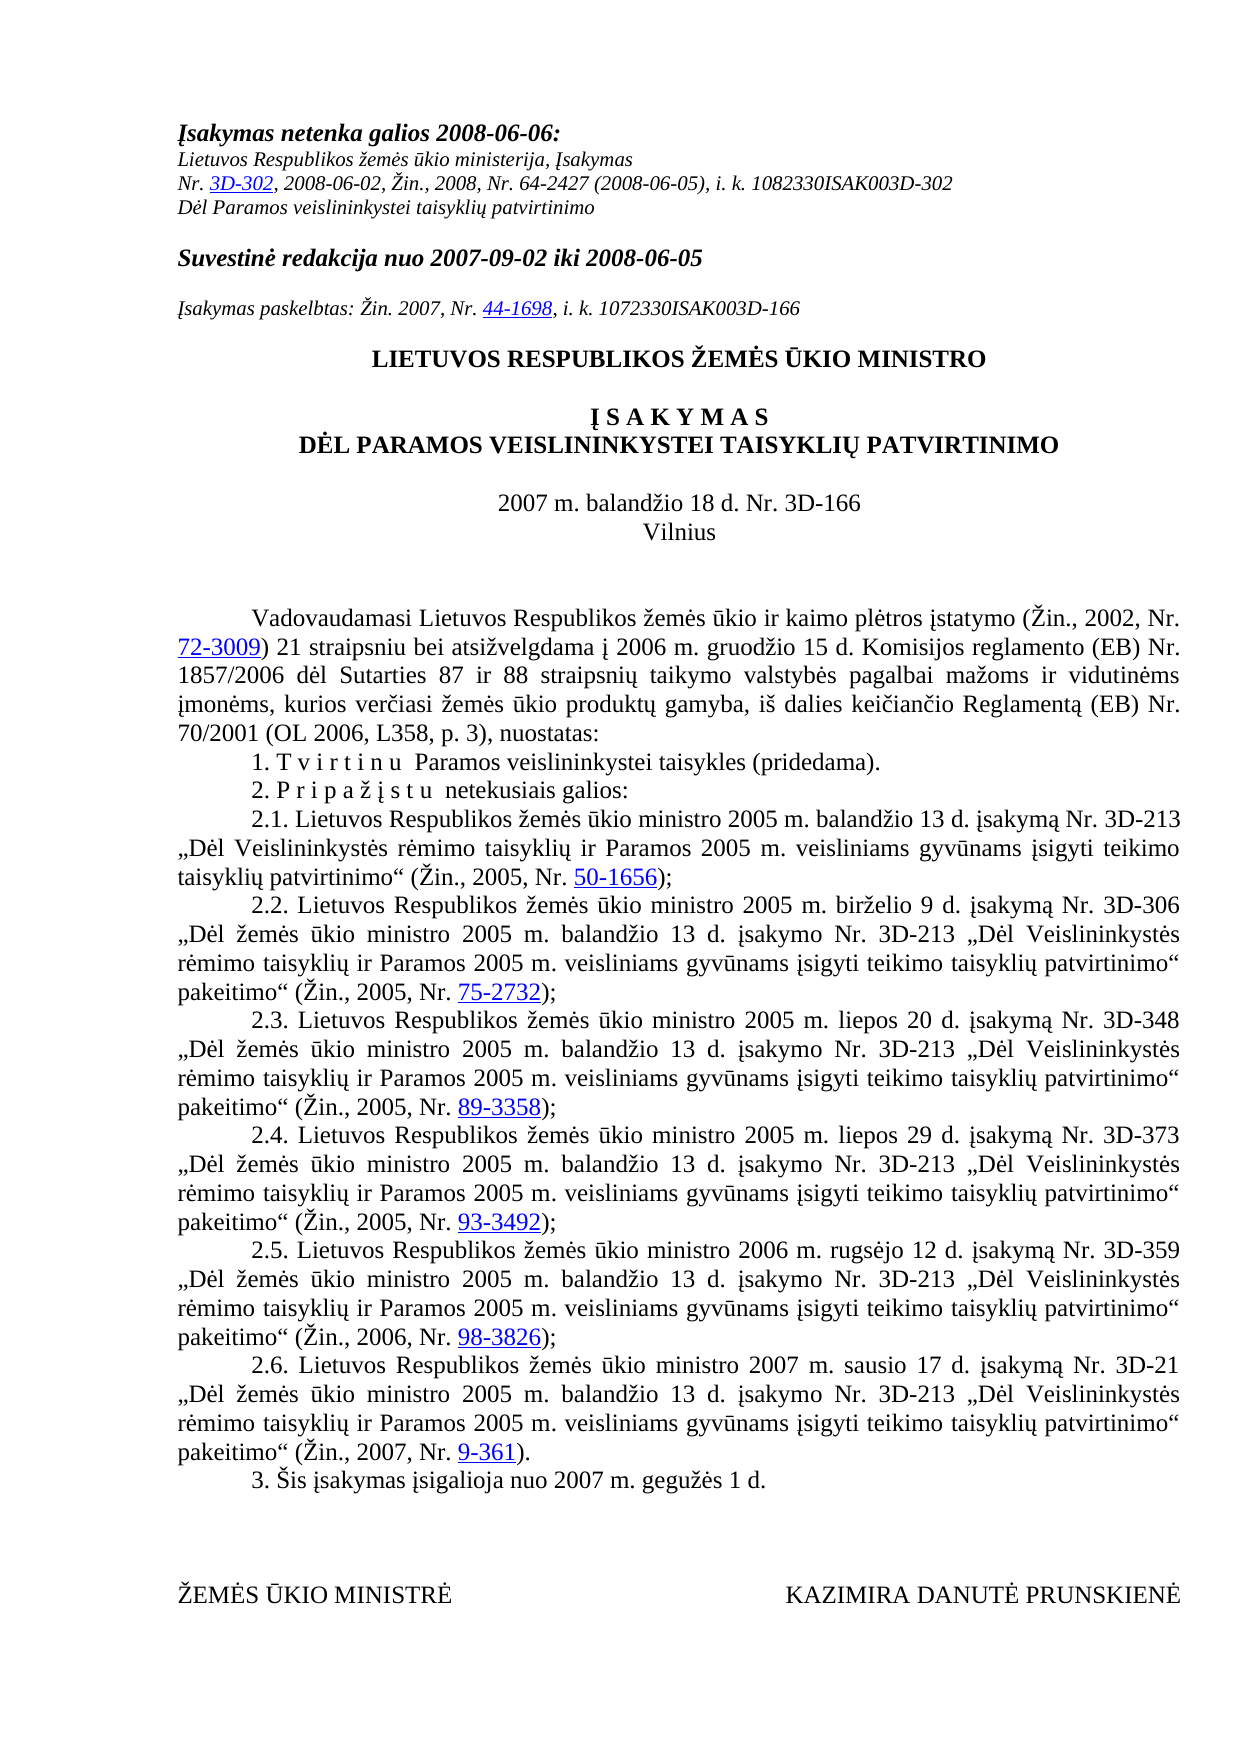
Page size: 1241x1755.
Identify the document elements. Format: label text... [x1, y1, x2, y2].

text Lietuvos Respublikos žemės ūkio ministerija, Įsakymas [177, 147, 1181, 171]
text Dėl Paramos veislininkystei taisyklių patvirtinimo [177, 195, 1181, 219]
text DĖL PARAMOS VEISLININKYSTEI TAISYKLIŲ PATVIRTINIMO [177, 430, 1181, 459]
text Į S A K Y M A S [177, 402, 1181, 430]
text Nr. 3D-302, 2008-06-02, Žin., 2008, Nr. 64-2427 (2008-06-05), i. k. 1082330ISAK003D-302 [177, 171, 1181, 195]
text 2.5. Lietuvos Respublikos žemės ūkio ministro 2006 m. rugsėjo 12 d. įsakymą Nr. 3D-359 „Dėl žemės ūkio ministro 2005 m. balandžio 13 d. įsakymo Nr. 3D-213 „Dėl Veislininkystės rėmimo taisyklių ir Paramos 2005 m. veisliniams gyvūnams įsigyti teikimo taisyklių patvirtinimo“ pakeitimo“ (Žin., 2006, Nr. 98-3826); [177, 1235, 1181, 1350]
text LIETUVOS RESPUBLIKOS ŽEMĖS ŪKIO MINISTRO [177, 344, 1181, 373]
text 2007 m. balandžio 18 d. Nr. 3D-166 [177, 488, 1181, 517]
text Įsakymas paskelbtas: Žin. 2007, Nr. 44-1698, i. k. 1072330ISAK003D-166 [177, 296, 1181, 320]
text ŽEMĖS ŪKIO MINISTRĖ KAZIMIRA DANUTĖ PRUNSKIENĖ [177, 1580, 1181, 1609]
text 2.4. Lietuvos Respublikos žemės ūkio ministro 2005 m. liepos 29 d. įsakymą Nr. 3D-373 „Dėl žemės ūkio ministro 2005 m. balandžio 13 d. įsakymo Nr. 3D-213 „Dėl Veislininkystės rėmimo taisyklių ir Paramos 2005 m. veisliniams gyvūnams įsigyti teikimo taisyklių patvirtinimo“ pakeitimo“ (Žin., 2005, Nr. 93-3492); [177, 1120, 1181, 1235]
text 2.3. Lietuvos Respublikos žemės ūkio ministro 2005 m. liepos 20 d. įsakymą Nr. 3D-348 „Dėl žemės ūkio ministro 2005 m. balandžio 13 d. įsakymo Nr. 3D-213 „Dėl Veislininkystės rėmimo taisyklių ir Paramos 2005 m. veisliniams gyvūnams įsigyti teikimo taisyklių patvirtinimo“ pakeitimo“ (Žin., 2005, Nr. 89-3358); [177, 1005, 1181, 1120]
text 2.1. Lietuvos Respublikos žemės ūkio ministro 2005 m. balandžio 13 d. įsakymą Nr. 3D-213 „Dėl Veislininkystės rėmimo taisyklių ir Paramos 2005 m. veisliniams gyvūnams įsigyti teikimo taisyklių patvirtinimo“ (Žin., 2005, Nr. 50-1656); [177, 804, 1181, 890]
text Suvestinė redakcija nuo 2007-09-02 iki 2008-06-05 [177, 243, 1181, 272]
text 1. Tvirtinu Paramos veislininkystei taisykles (pridedama). [177, 747, 1181, 775]
text 2.6. Lietuvos Respublikos žemės ūkio ministro 2007 m. sausio 17 d. įsakymą Nr. 3D-21 „Dėl žemės ūkio ministro 2005 m. balandžio 13 d. įsakymo Nr. 3D-213 „Dėl Veislininkystės rėmimo taisyklių ir Paramos 2005 m. veisliniams gyvūnams įsigyti teikimo taisyklių patvirtinimo“ pakeitimo“ (Žin., 2007, Nr. 9-361). [177, 1350, 1181, 1465]
text 3. Šis įsakymas įsigalioja nuo 2007 m. gegužės 1 d. [177, 1465, 1181, 1494]
text Vadovaudamasi Lietuvos Respublikos žemės ūkio ir kaimo plėtros įstatymo (Žin., 2002, Nr. 72-3009) 21 straipsniu bei atsižvelgdama į 2006 m. gruodžio 15 d. Komisijos reglamento (EB) Nr. 1857/2006 dėl Sutarties 87 ir 88 straipsnių taikymo valstybės pagalbai mažoms ir vidutinėms įmonėms, kurios verčiasi žemės ūkio produktų gamyba, iš dalies keičiančio Reglamentą (EB) Nr. 70/2001 (OL 2006, L358, p. 3), nuostatas: [177, 603, 1181, 747]
text 2.2. Lietuvos Respublikos žemės ūkio ministro 2005 m. birželio 9 d. įsakymą Nr. 3D-306 „Dėl žemės ūkio ministro 2005 m. balandžio 13 d. įsakymo Nr. 3D-213 „Dėl Veislininkystės rėmimo taisyklių ir Paramos 2005 m. veisliniams gyvūnams įsigyti teikimo taisyklių patvirtinimo“ pakeitimo“ (Žin., 2005, Nr. 75-2732); [177, 890, 1181, 1005]
text 2. Pripažįstu netekusiais galios: [177, 775, 1181, 804]
text Įsakymas netenka galios 2008-06-06: [177, 118, 1181, 147]
text Vilnius [177, 517, 1181, 545]
